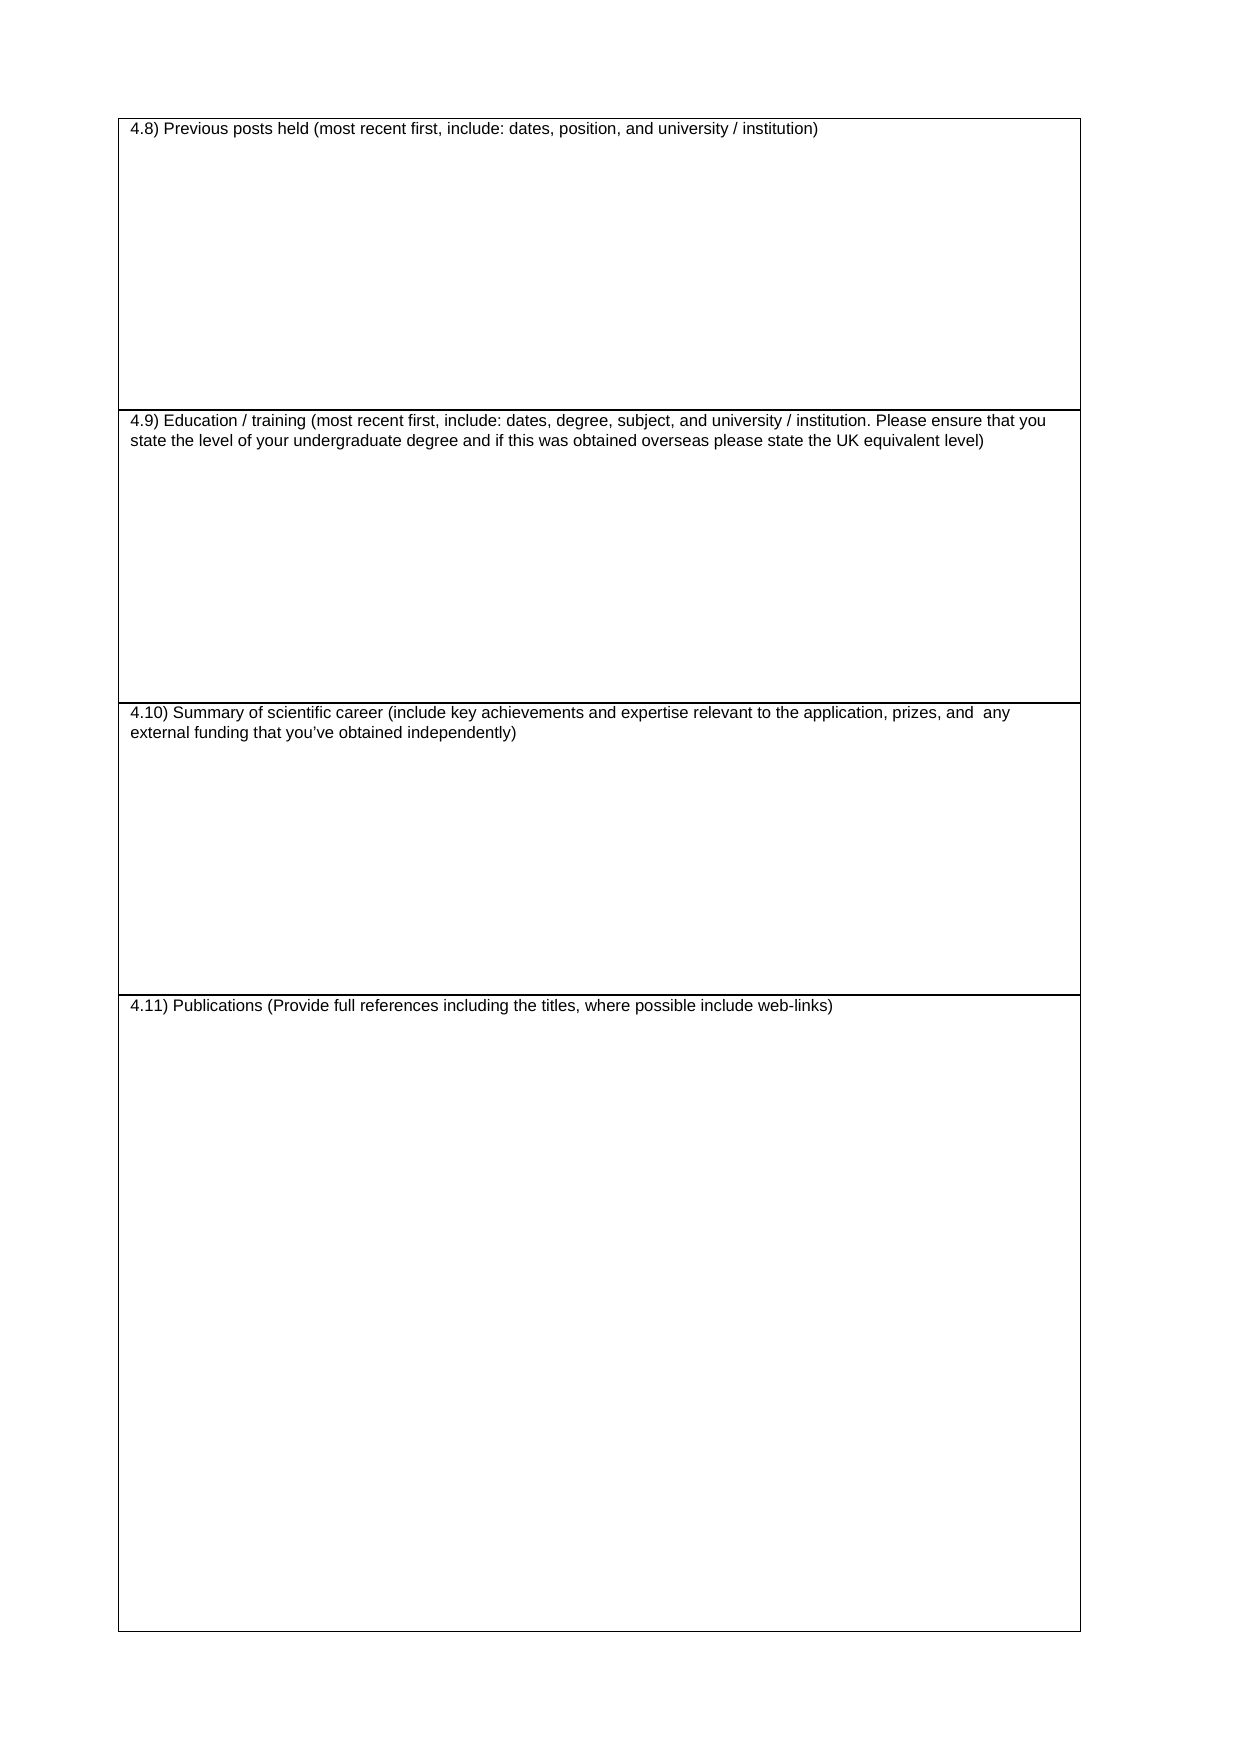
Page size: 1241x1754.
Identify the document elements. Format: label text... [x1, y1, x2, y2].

table_cell 4.9) Education / training (most recent first, include: dates, degree, subject, and university / institution. Please ensure that you state the level of your undergraduate degree and if this was obtained overseas please state the UK equivalent level) [119, 411, 1080, 702]
table_cell 4.11) Publications (Provide full references including the titles, where possible include web-links) [119, 996, 1080, 1631]
table_cell 4.8) Previous posts held (most recent first, include: dates, position, and university / institution) [119, 119, 1080, 409]
table_cell 4.10) Summary of scientific career (include key achievements and expertise relevant to the application, prizes, and any external funding that you’ve obtained independently) [119, 704, 1080, 994]
